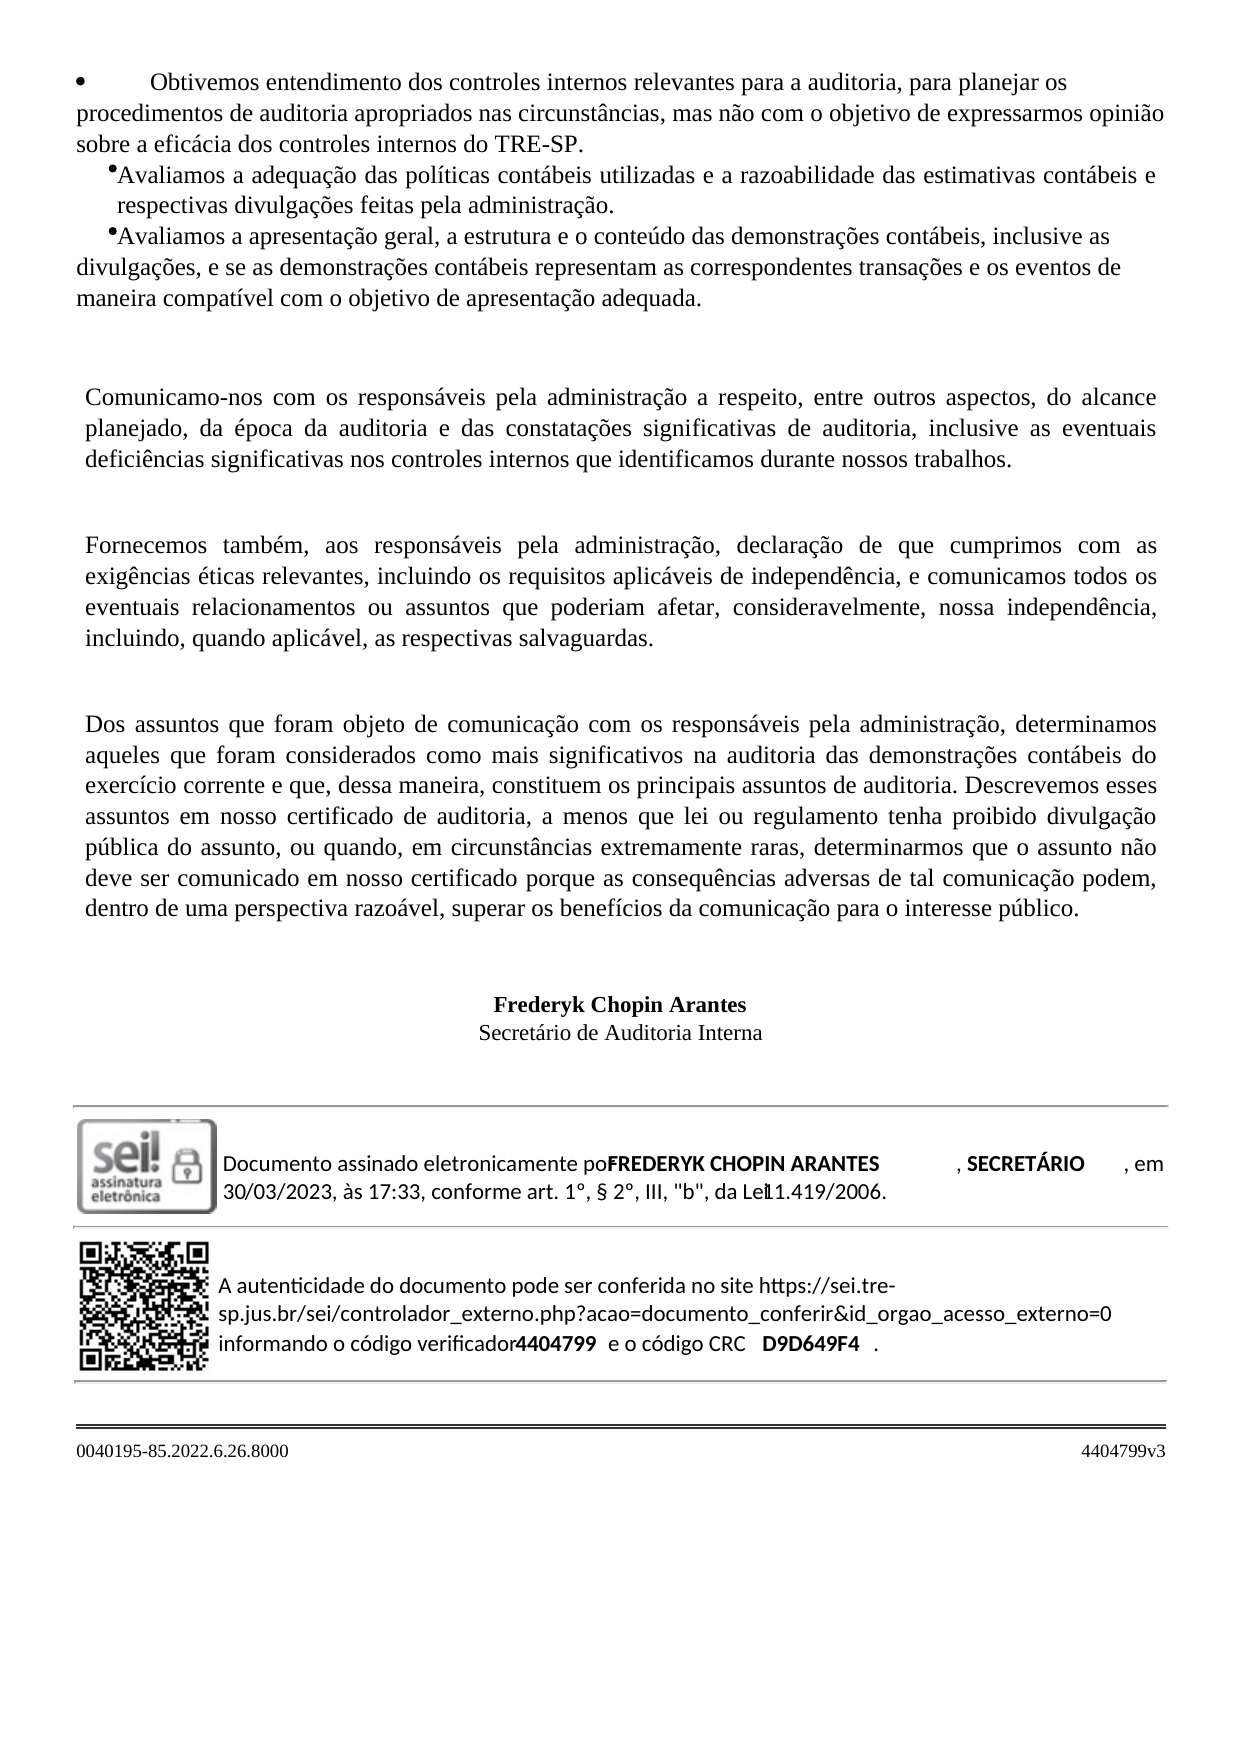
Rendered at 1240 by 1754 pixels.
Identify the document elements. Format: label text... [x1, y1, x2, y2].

list Avaliamos a apresentação geral, a estrutura e o conteúdo das demonstrações contábeis, inclusive as divulgações, e se as demonstrações contábeis representam as correspondentes transações e os eventos de maneira compatível com o objetivo de apresentação adequada. [76, 221, 1165, 312]
text Dos assuntos que foram objeto de comunicação com os responsáveis pela administração, determinamos aqueles que foram considerados como mais significativos na auditoria das demonstrações contábeis do exercício corrente e que, dessa maneira, constituem os principais assuntos de auditoria. Descrevemos esses assuntos em nosso certificado de auditoria, a menos que lei ou regulamento tenha proibido divulgação pública do assunto, ou quando, em circunstâncias extremamente raras, determinarmos que o assunto não deve ser comunicado em nosso certificado porque as consequências adversas de tal comunicação podem, dentro de uma perspectiva razoável, superar os benefícios da comunicação para o interesse público. [85, 709, 1158, 922]
list Avaliamos a adequação das políticas contábeis utilizadas e a razoabilidade das estimativas contábeis e respectivas divulgações feitas pela administração. [76, 160, 1158, 219]
text Frederyk Chopin Arantes [76, 991, 1164, 1017]
text Comunicamo-nos com os responsáveis pela administração a respeito, entre outros aspectos, do alcance planejado, da época da auditoria e das constatações significativas de auditoria, inclusive as eventuais deficiências significativas nos controles internos que identificamos durante nossos trabalhos. [85, 382, 1158, 473]
text 0040195-85.2022.6.26.8000 4404799v3 [76, 1440, 1166, 1461]
text Fornecemos também, aos responsáveis pela administração, declaração de que cumprimos com as exigências éticas relevantes, incluindo os requisitos aplicáveis de independência, e comunicamos todos os eventuais relacionamentos ou assuntos que poderiam afetar, consideravelmente, nossa independência, incluindo, quando aplicável, as respectivas salvaguardas. [85, 530, 1158, 651]
subtitle Secretário de Auditoria Interna [76, 1019, 1165, 1045]
list Obtivemos entendimento dos controles internos relevantes para a auditoria, para planejar os procedimentos de auditoria apropriados nas circunstâncias, mas não com o objetivo de expressarmos opinião sobre a eficácia dos controles internos do TRE-SP. [76, 67, 1165, 157]
